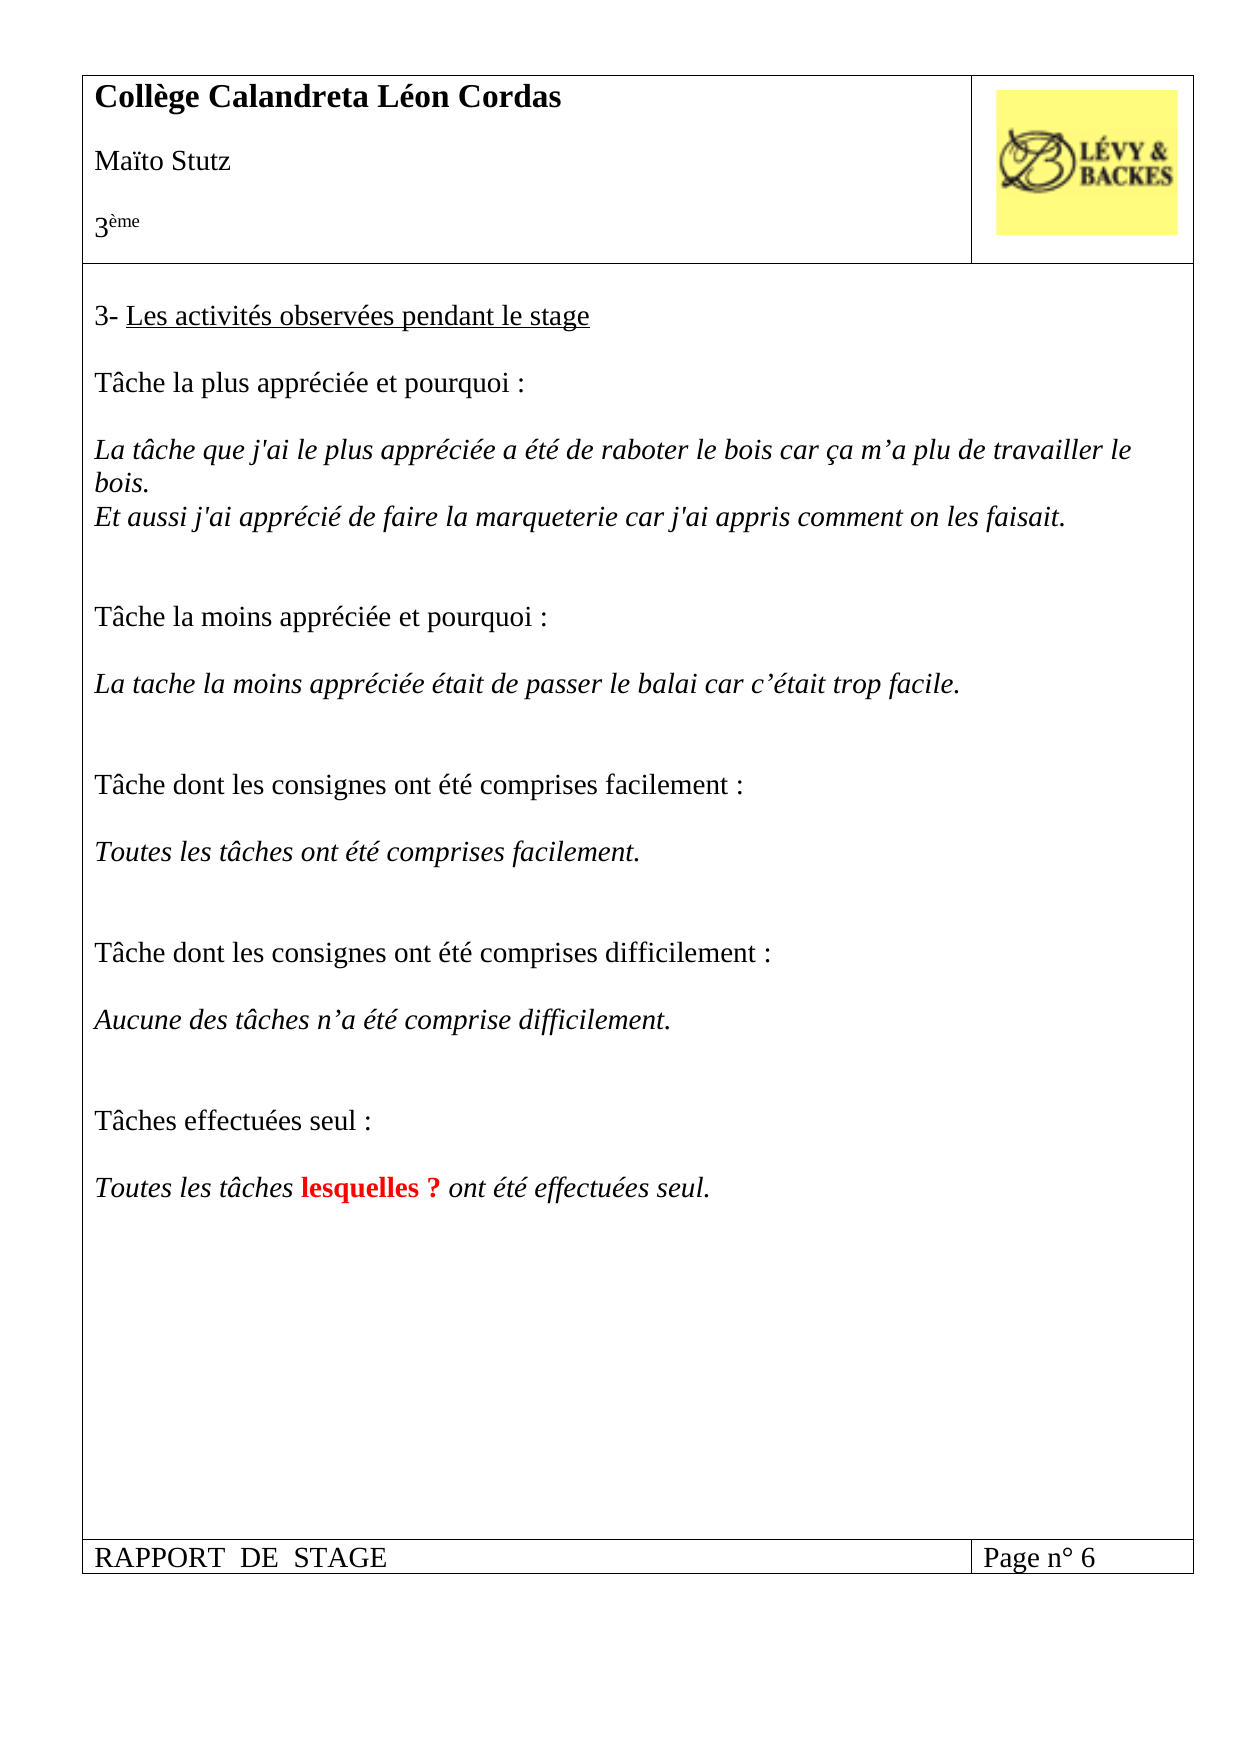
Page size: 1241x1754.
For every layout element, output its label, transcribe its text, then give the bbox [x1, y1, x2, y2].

table_cell RAPPORT DE STAGE [83, 1540, 971, 1573]
table_cell 3- Les activités observées pendant le stage Tâche la plus appréciée et pourquoi : La tâche que j'ai le plus appréciée a été de raboter le bois car ça m’a plu de travailler le bois. Et aussi j'ai apprécié de faire la marqueterie car j'ai appris comment on les faisait. Tâche la moins appréciée et pourquoi : La tache la moins appréciée était de passer le balai car c’était trop facile. Tâche dont les consignes ont été comprises facilement : Toutes les tâches ont été comprises facilement. Tâche dont les consignes ont été comprises difficilement : Aucune des tâches n’a été comprise difficilement. Tâches effectuées seul : Toutes les tâches lesquelles ? ont été effectuées seul. [83, 264, 1193, 1539]
table_cell Page n° 6 [972, 1540, 1193, 1573]
table_header Collège Calandreta Léon Cordas Maïto Stutz 3ème [83, 76, 971, 263]
table_header [972, 76, 1193, 263]
